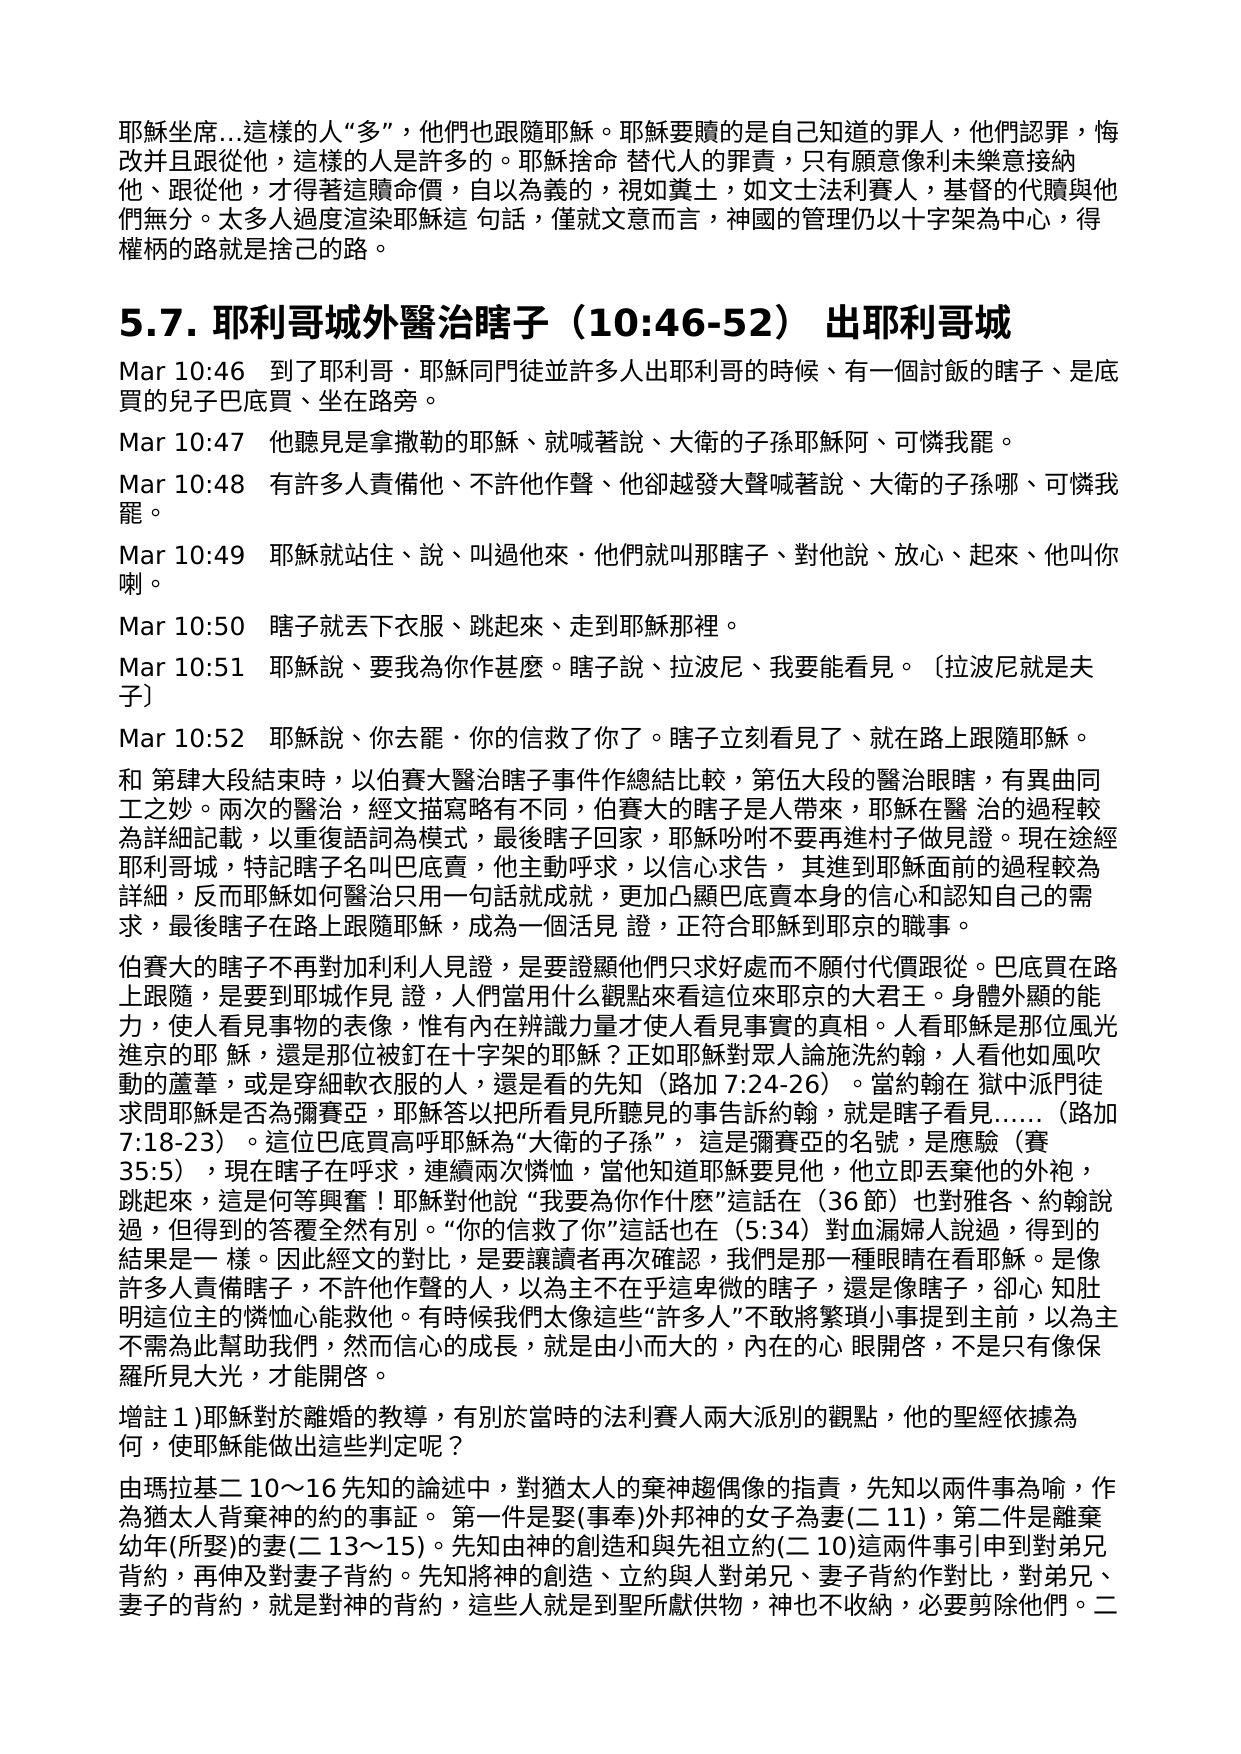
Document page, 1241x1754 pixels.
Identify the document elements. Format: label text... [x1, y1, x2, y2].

text 伯賽大的瞎子不再對加利利人見證，是要證顯他們只求好處而不願付代價跟從。巴底買在路上跟隨，是要到耶城作見 證，人們當用什么觀點來看這位來耶京的大君王。身體外顯的能力，使人看見事物的表像，惟有內在辨識力量才使人看見事實的真相。人看耶穌是那位風光進京的耶 穌，還是那位被釘在十字架的耶穌？正如耶穌對眾人論施洗約翰，人看他如風吹動的蘆葦，或是穿細軟衣服的人，還是看的先知（路加7:24-26）。當約翰在 獄中派門徒求問耶穌是否為彌賽亞，耶穌答以把所看見所聽見的事告訴約翰，就是瞎子看見……（路加7:18-23）。這位巴底買高呼耶穌為“大衛的子孫”， 這是彌賽亞的名號，是應驗（賽35:5），現在瞎子在呼求，連續兩次憐恤，當他知道耶穌要見他，他立即丟棄他的外袍，跳起來，這是何等興奮！耶穌對他說 “我要為你作什麽”這話在（36節）也對雅各、約翰說過，但得到的答覆全然有別。“你的信救了你”這話也在（5:34）對血漏婦人說過，得到的結果是一 樣。因此經文的對比，是要讓讀者再次確認，我們是那一種眼睛在看耶穌。是像許多人責備瞎子，不許他作聲的人，以為主不在乎這卑微的瞎子，還是像瞎子，卻心 知肚明這位主的憐恤心能救他。有時候我們太像這些“許多人”不敢將繁瑣小事提到主前，以為主不需為此幫助我們，然而信心的成長，就是由小而大的，內在的心 眼開啓，不是只有像保羅所見大光，才能開啓。 [118, 953, 1122, 1391]
text 耶穌坐席…這樣的人“多”，他們也跟隨耶穌。耶穌要贖的是自己知道的罪人，他們認罪，悔改并且跟從他，這樣的人是許多的。耶穌捨命 替代人的罪責，只有願意像利未樂意接納他、跟從他，才得著這贖命價，自以為義的，視如糞土，如文士法利賽人，基督的代贖與他們無分。太多人過度渲染耶穌這 句話，僅就文意而言，神國的管理仍以十字架為中心，得權柄的路就是捨己的路。 [118, 118, 1122, 264]
text Mar 10:51 耶穌說、要我為你作甚麼。瞎子說、拉波尼、我要能看見。〔拉波尼就是夫子〕 [118, 653, 1122, 712]
text 和 第肆大段結束時，以伯賽大醫治瞎子事件作總結比較，第伍大段的醫治眼瞎，有異曲同工之妙。兩次的醫治，經文描寫略有不同，伯賽大的瞎子是人帶來，耶穌在醫 治的過程較為詳細記載，以重復語詞為模式，最後瞎子回家，耶穌吩咐不要再進村子做見證。現在途經耶利哥城，特記瞎子名叫巴底賣，他主動呼求，以信心求告， 其進到耶穌面前的過程較為詳細，反而耶穌如何醫治只用一句話就成就，更加凸顯巴底賣本身的信心和認知自己的需求，最後瞎子在路上跟隨耶穌，成為一個活見 證，正符合耶穌到耶京的職事。 [118, 766, 1122, 941]
text 增註１)耶穌對於離婚的教導，有別於當時的法利賽人兩大派別的觀點，他的聖經依據為何，使耶穌能做出這些判定呢？ [118, 1403, 1122, 1462]
text Mar 10:49 耶穌就站住、說、叫過他來．他們就叫那瞎子、對他說、放心、起來、他叫你喇。 [118, 541, 1122, 599]
text 由瑪拉基二10～16先知的論述中，對猶太人的棄神趨偶像的指責，先知以兩件事為喻，作為猶太人背棄神的約的事証。 第一件是娶(事奉)外邦神的女子為妻(二11)，第二件是離棄幼年(所娶)的妻(二13～15)。先知由神的創造和與先祖立約(二10)這兩件事引申到對弟兄背約，再伸及對妻子背約。先知將神的創造、立約與人對弟兄、妻子背約作對比，對弟兄、妻子的背約，就是對神的背約，這些人就是到聖所獻供物，神也不收納，必要剪除他們。二 [118, 1474, 1122, 1620]
text Mar 10:50 瞎子就丟下衣服、跳起來、走到耶穌那裡。 [118, 612, 1122, 641]
text Mar 10:48 有許多人責備他、不許他作聲、他卻越發大聲喊著說、大衛的子孫哪、可憐我罷。 [118, 470, 1122, 528]
subtitle 5.7. 耶利哥城外醫治瞎子（10:46-52） 出耶利哥城 [118, 301, 1122, 345]
text Mar 10:47 他聽見是拿撒勒的耶穌、就喊著說、大衛的子孫耶穌阿、可憐我罷。 [118, 428, 1122, 458]
text Mar 10:52 耶穌說、你去罷．你的信救了你了。瞎子立刻看見了、就在路上跟隨耶穌。 [118, 724, 1122, 753]
text Mar 10:46 到了耶利哥．耶穌同門徒並許多人出耶利哥的時候、有一個討飯的瞎子、是底買的兒子巴底買、坐在路旁。 [118, 358, 1122, 416]
